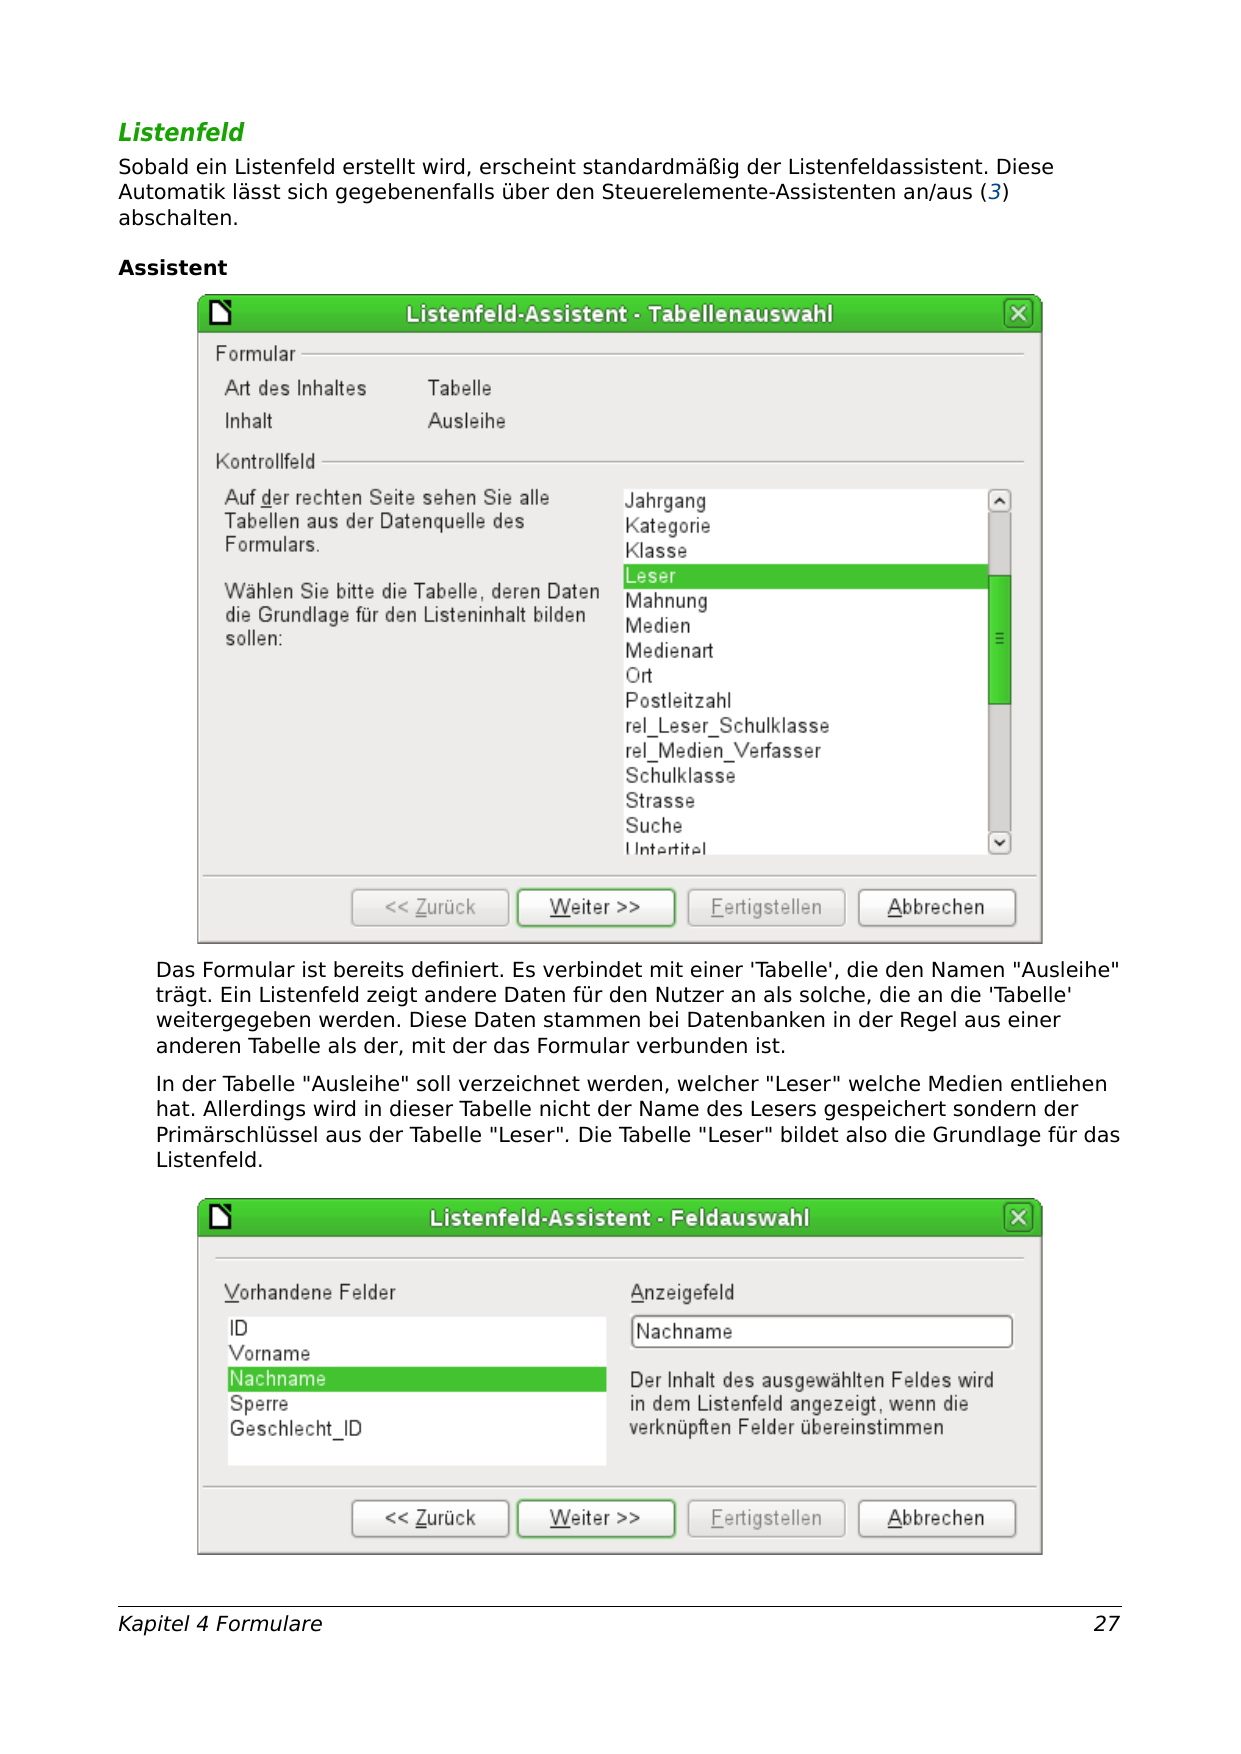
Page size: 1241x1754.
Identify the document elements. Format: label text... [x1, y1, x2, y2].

subtitle Listenfeld [118, 118, 1122, 147]
picture [197, 1198, 1043, 1555]
text Das Formular ist bereits definiert. Es verbindet mit einer 'Tabelle', die den Namen "Ausleihe" trägt. Ein Listenfeld zeigt andere Daten für den Nutzer an als solche, die an die 'Tabelle' weitergegeben werden. Diese Daten stammen bei Datenbanken in der Regel aus einer anderen Tabelle als der, mit der das Formular verbunden ist. [156, 958, 1122, 1058]
text In der Tabelle "Ausleihe" soll verzeichnet werden, welcher "Leser" welche Medien entliehen hat. Allerdings wird in dieser Tabelle nicht der Name des Lesers gespeichert sondern der Primärschlüssel aus der Tabelle "Leser". Die Tabelle "Leser" bildet also die Grundlage für das Listenfeld. [156, 1072, 1122, 1172]
picture [197, 294, 1043, 944]
text Sobald ein Listenfeld erstellt wird, erscheint standardmäßig der Listenfeldassistent. Diese Automatik lässt sich gegebenenfalls über den Steuerelemente-Assistenten an/aus (Abbildung 3) abschalten. [118, 155, 1122, 230]
list Assistent [118, 256, 1122, 281]
